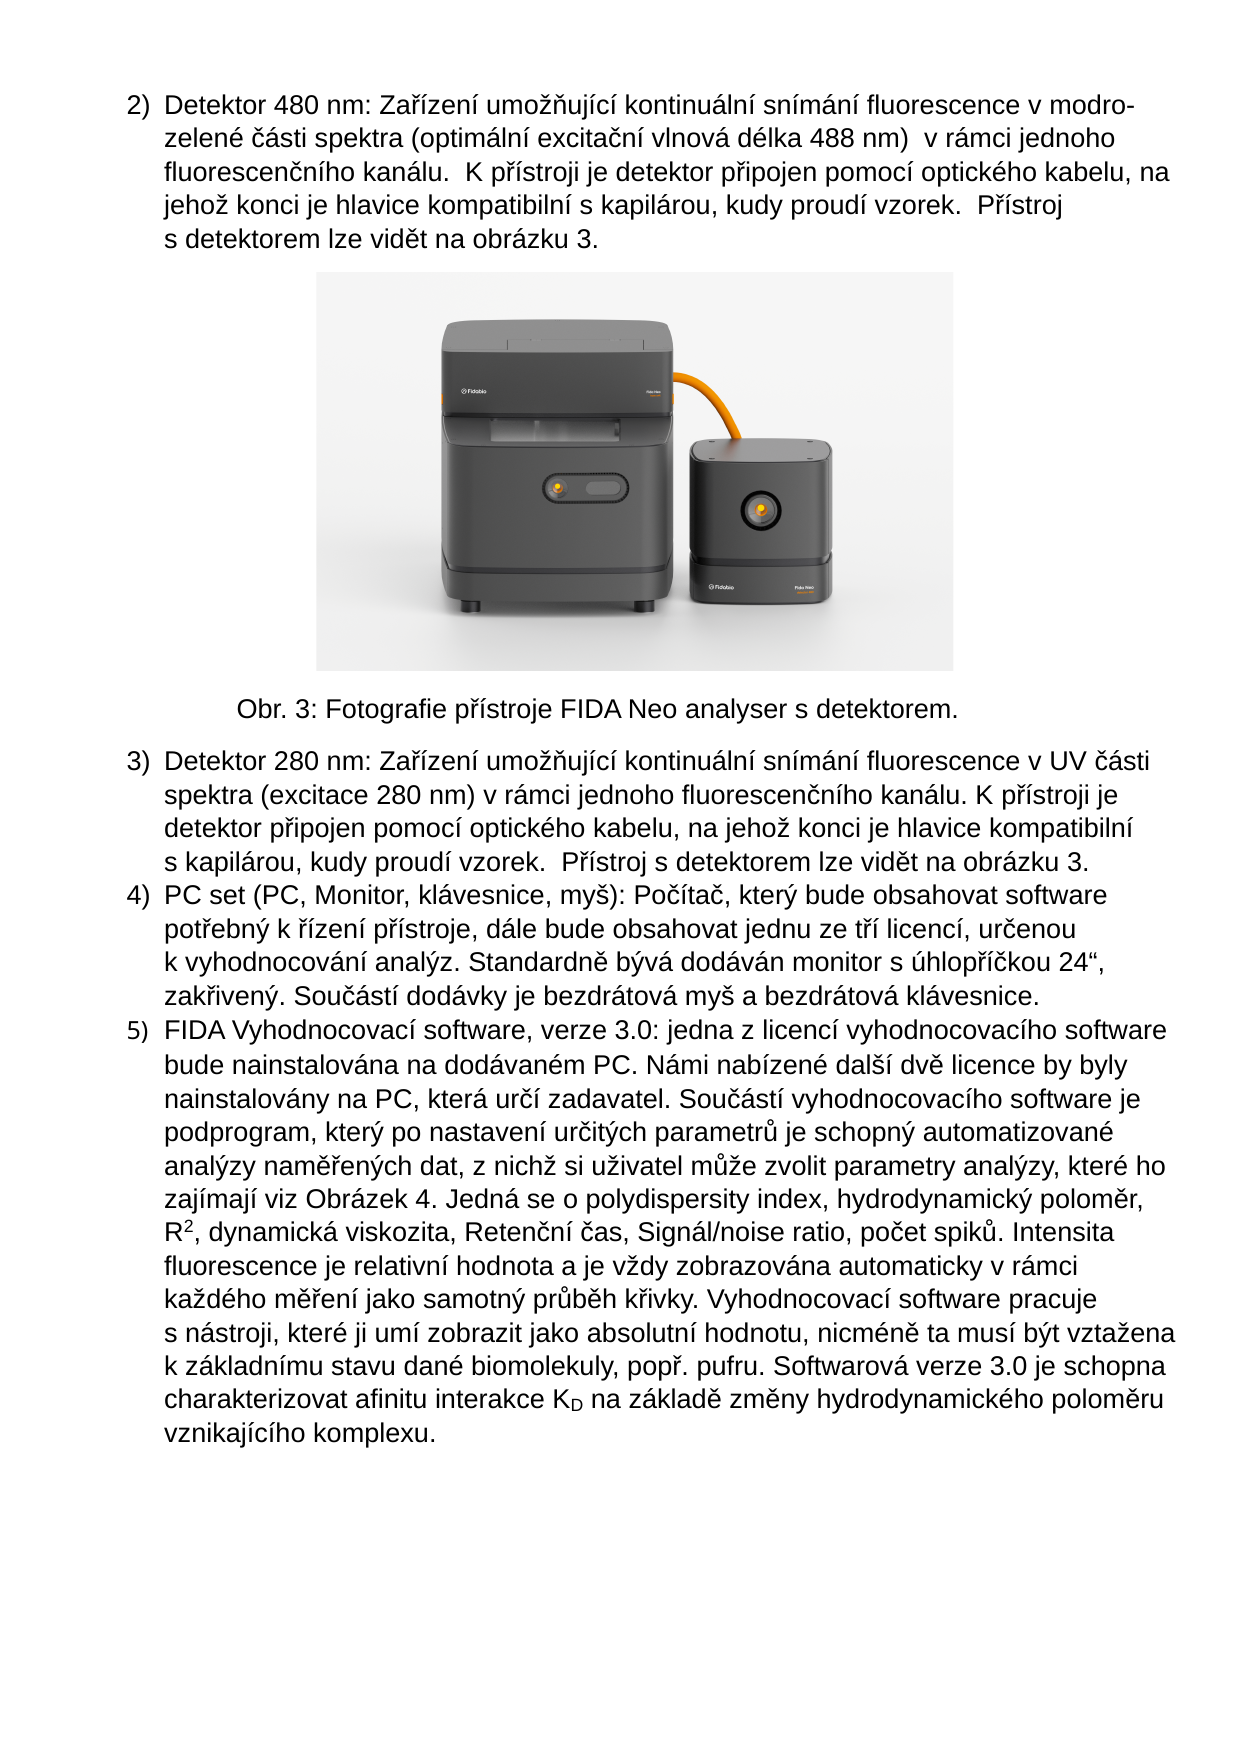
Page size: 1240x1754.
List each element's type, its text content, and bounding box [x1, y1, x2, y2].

list PC set (PC, Monitor, klávesnice, myš): Počítač, který bude obsahovat software potřebný k řízení přístroje, dále bude obsahovat jednu ze tří licencí, určenou k vyhodnocování analýz. Standardně bývá dodáván monitor s úhlopříčkou 24“, zakřivený. Součástí dodávky je bezdrátová myš a bezdrátová klávesnice. [126, 879, 1181, 1011]
list FIDA Vyhodnocovací software, verze 3.0: jedna z licencí vyhodnocovacího software bude nainstalována na dodávaném PC. Námi nabízené další dvě licence by byly nainstalovány na PC, která určí zadavatel. Součástí vyhodnocovacího software je podprogram, který po nastavení určitých parametrů je schopný automatizované analýzy naměřených dat, z nichž si uživatel může zvolit parametry analýzy, které ho zajímají viz Obrázek 4. Jedná se o polydispersity index, hydrodynamický poloměr, R2, dynamická viskozita, Retenční čas, Signál/noise ratio, počet spiků. Intensita fluorescence je relativní hodnota a je vždy zobrazována automaticky v rámci každého měření jako samotný průběh křivky. Vyhodnocovací software pracuje s nástroji, které ji umí zobrazit jako absolutní hodnotu, nicméně ta musí být vztažena k základnímu stavu dané biomolekuly, popř. pufru. Softwarová verze 3.0 je schopna charakterizovat afinitu interakce KD na základě změny hydrodynamického poloměru vznikajícího komplexu. [126, 1013, 1181, 1448]
list Detektor 280 nm: Zařízení umožňující kontinuální snímání fluorescence v UV části spektra (excitace 280 nm) v rámci jednoho fluorescenčního kanálu. K přístroji je detektor připojen pomocí optického kabelu, na jehož konci je hlavice kompatibilní s kapilárou, kudy proudí vzorek. Přístroj s detektorem lze vidět na obrázku 3. [126, 745, 1181, 877]
text Obr. 3: Fotografie přístroje FIDA Neo analyser s detektorem. [163, 693, 1181, 724]
list Detektor 480 nm: Zařízení umožňující kontinuální snímání fluorescence v modro-zelené části spektra (optimální excitační vlnová délka 488 nm) v rámci jednoho fluorescenčního kanálu. K přístroji je detektor připojen pomocí optického kabelu, na jehož konci je hlavice kompatibilní s kapilárou, kudy proudí vzorek. Přístroj s detektorem lze vidět na obrázku 3. [126, 89, 1181, 254]
